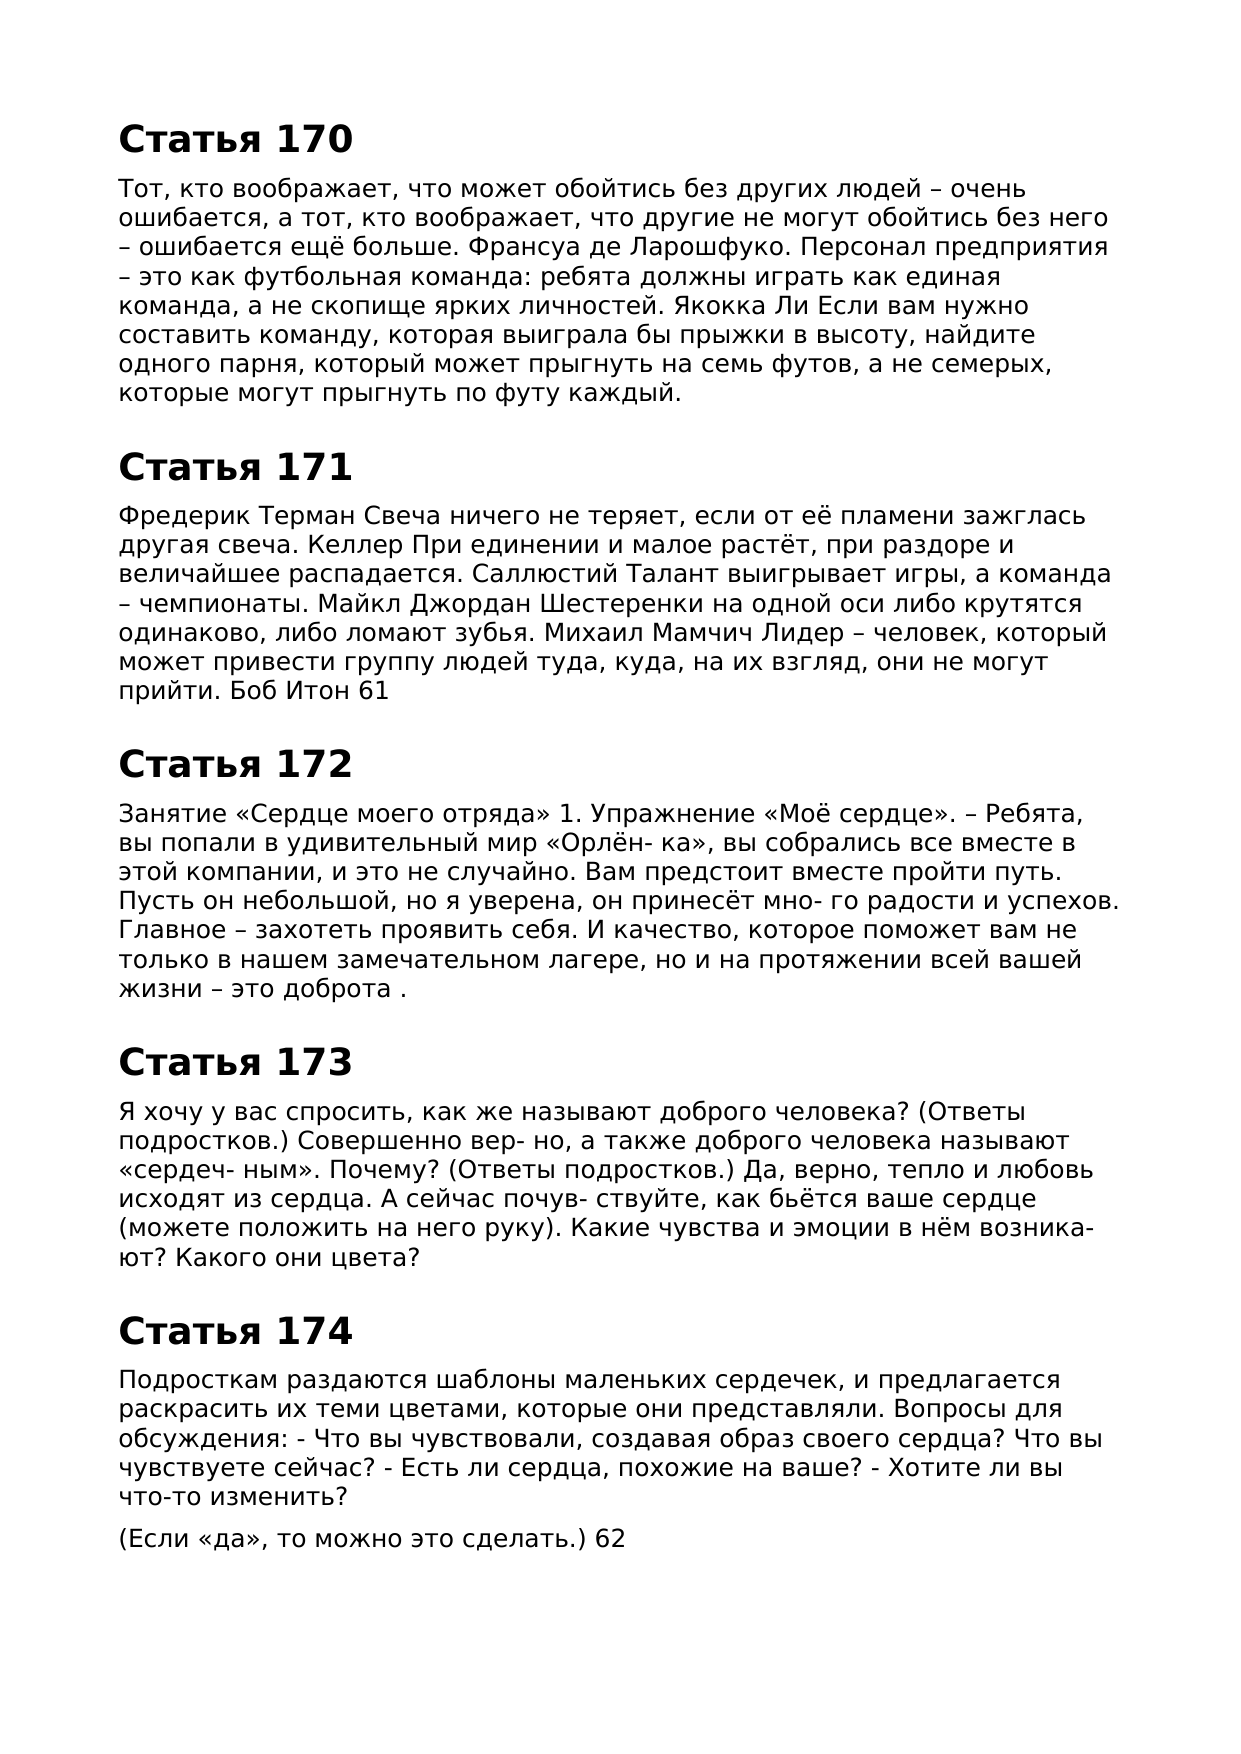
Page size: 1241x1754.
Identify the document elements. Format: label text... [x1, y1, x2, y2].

text Я хочу у вас спросить, как же называют доброго человека? (Ответы подростков.) Совершенно вер- но, а также доброго человека называют «сердеч- ным». Почему? (Ответы подростков.) Да, верно, тепло и любовь исходят из сердца. А сейчас почув- ствуйте, как бьётся ваше сердце (можете положить на него руку). Какие чувства и эмоции в нём возника- ют? Какого они цвета? [118, 1097, 1122, 1272]
text Тот, кто воображает, что может обойтись без других людей – очень ошибается, а тот, кто воображает, что другие не могут обойтись без него – ошибается ещё больше. Франсуа де Ларошфуко. Персонал предприятия – это как футбольная команда: ребята должны играть как единая команда, а не скопище ярких личностей. Якокка Ли Если вам нужно составить команду, которая выиграла бы прыжки в высоту, найдите одного парня, который может прыгнуть на семь футов, а не семерых, которые могут прыгнуть по футу каждый. [118, 174, 1122, 408]
subtitle Статья 171 [118, 445, 1122, 489]
text Фредерик Терман Свеча ничего не теряет, если от её пламени зажглась другая свеча. Келлер При единении и малое растёт, при раздоре и величайшее распадается. Саллюстий Талант выигрывает игры, а команда – чемпионаты. Майкл Джордан Шестеренки на одной оси либо крутятся одинаково, либо ломают зубья. Михаил Мамчич Лидер – человек, который может привести группу людей туда, куда, на их взгляд, они не могут прийти. Боб Итон 61 [118, 501, 1122, 705]
subtitle Статья 174 [118, 1309, 1122, 1353]
subtitle Статья 173 [118, 1041, 1122, 1084]
subtitle Статья 172 [118, 743, 1122, 787]
subtitle Статья 170 [118, 118, 1122, 162]
text Подросткам раздаются шаблоны маленьких сердечек, и предлагается раскрасить их теми цветами, которые они представляли. Вопросы для обсуждения: - Что вы чувствовали, создавая образ своего сердца? Что вы чувствуете сейчас? - Есть ли сердца, похожие на ваше? - Хотите ли вы что-то изменить? [118, 1366, 1122, 1511]
text (Если «да», то можно это сделать.) 62 [118, 1524, 1122, 1553]
text Занятие «Сердце моего отряда» 1. Упражнение «Моё сердце». – Ребята, вы попали в удивительный мир «Орлён- ка», вы собрались все вместе в этой компании, и это не случайно. Вам предстоит вместе пройти путь. Пусть он небольшой, но я уверена, он принесёт мно- го радости и успехов. Главное – захотеть проявить себя. И качество, которое поможет вам не только в нашем замечательном лагере, но и на протяжении всей вашей жизни – это доброта . [118, 799, 1122, 1003]
